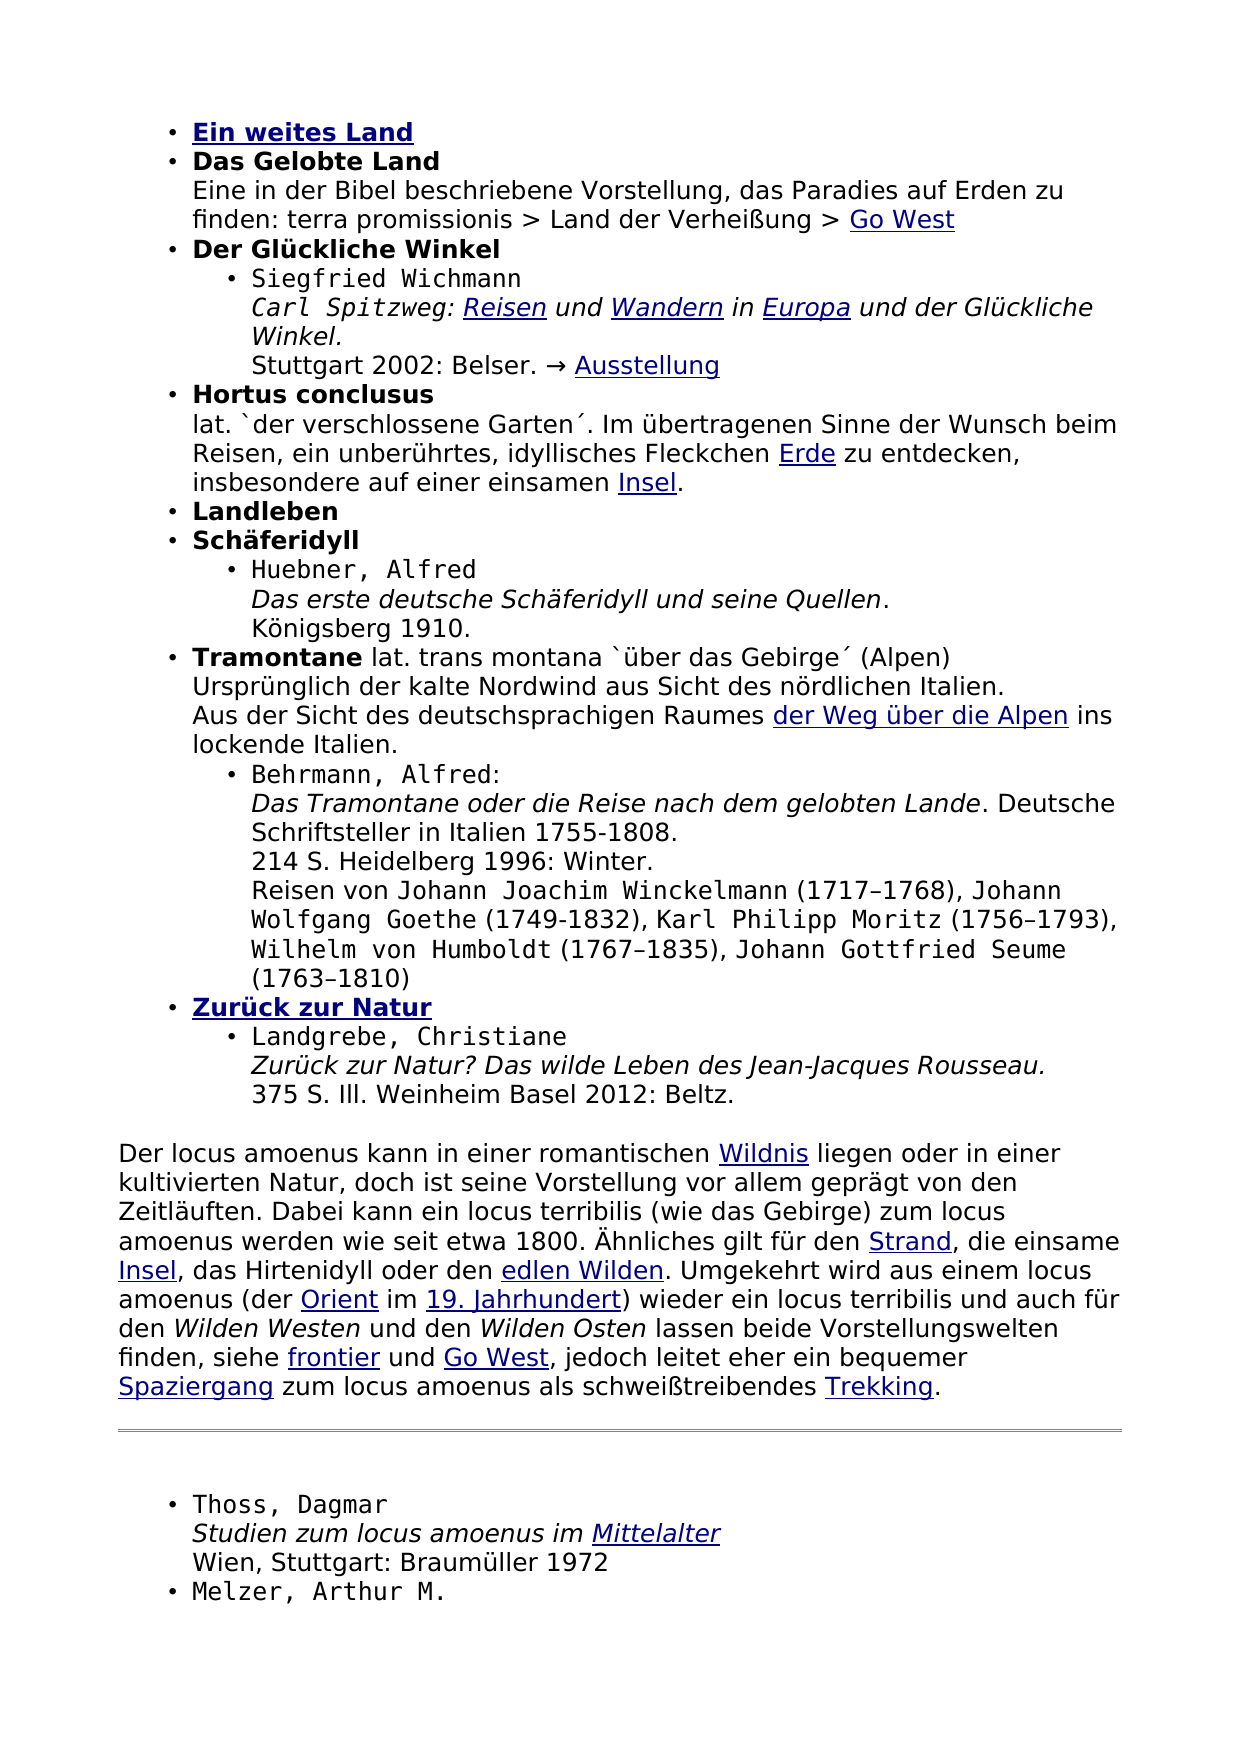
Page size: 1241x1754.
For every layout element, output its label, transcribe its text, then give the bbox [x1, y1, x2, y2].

list Tramontane lat. trans montana `über das Gebirge´ (Alpen) Ursprünglich der kalte Nordwind aus Sicht des nördlichen Italien. Aus der Sicht des deutschsprachigen Raumes der Weg über die Alpen ins lockende Italien. [177, 643, 1122, 760]
list Zurück zur Natur [177, 993, 1122, 1022]
list Landgrebe, Christiane Zurück zur Natur? Das wilde Leben des Jean-Jacques Rousseau. 375 S. Ill. Weinheim Basel 2012: Beltz. [236, 1022, 1122, 1110]
list Behrmann, Alfred: Das Tramontane oder die Reise nach dem gelobten Lande. Deutsche Schriftsteller in Italien 1755-1808. 214 S. Heidelberg 1996: Winter. Reisen von Johann Joachim Winckelmann (1717–1768), Johann Wolfgang Goethe (1749-1832), Karl Philipp Moritz (1756–1793), Wilhelm von Humboldt (1767–1835), Johann Gottfried Seume (1763–1810) [236, 760, 1122, 993]
list Melzer, Arthur M. [177, 1578, 1122, 1607]
list Das Gelobte Land Eine in der Bibel beschriebene Vorstellung, das Paradies auf Erden zu finden: terra promissionis > Land der Verheißung > Go West [177, 147, 1122, 235]
list Ein weites Land [177, 118, 1122, 147]
list Hortus conclusus lat. `der verschlossene Garten´. Im übertragenen Sinne der Wunsch beim Reisen, ein unberührtes, idyllisches Fleckchen Erde zu entdecken, insbesondere auf einer einsamen Insel. [177, 381, 1122, 497]
list Siegfried Wichmann Carl Spitzweg: Reisen und Wandern in Europa und der Glückliche Winkel. Stuttgart 2002: Belser. → Ausstellung [236, 264, 1122, 381]
list Huebner, Alfred Das erste deutsche Schäferidyll und seine Quellen. Königsberg 1910. [236, 556, 1122, 643]
list Der Glückliche Winkel [177, 235, 1122, 264]
list Schäferidyll [177, 526, 1122, 556]
text Der locus amoenus kann in einer romantischen Wildnis liegen oder in einer kultivierten Natur, doch ist seine Vorstellung vor allem geprägt von den Zeitläuften. Dabei kann ein locus terribilis (wie das Gebirge) zum locus amoenus werden wie seit etwa 1800. Ähnliches gilt für den Strand, die einsame Insel, das Hirtenidyll oder den edlen Wilden. Umgekehrt wird aus einem locus amoenus (der Orient im 19. Jahrhundert) wieder ein locus terribilis und auch für den Wilden Westen und den Wilden Osten lassen beide Vorstellungswelten finden, siehe frontier und Go West, jedoch leitet eher ein bequemer Spaziergang zum locus amoenus als schweißtreibendes Trekking. [118, 1139, 1122, 1402]
list Thoss, Dagmar Studien zum locus amoenus im Mittelalter Wien, Stuttgart: Braumüller 1972 [177, 1490, 1122, 1578]
list Landleben [177, 497, 1122, 526]
